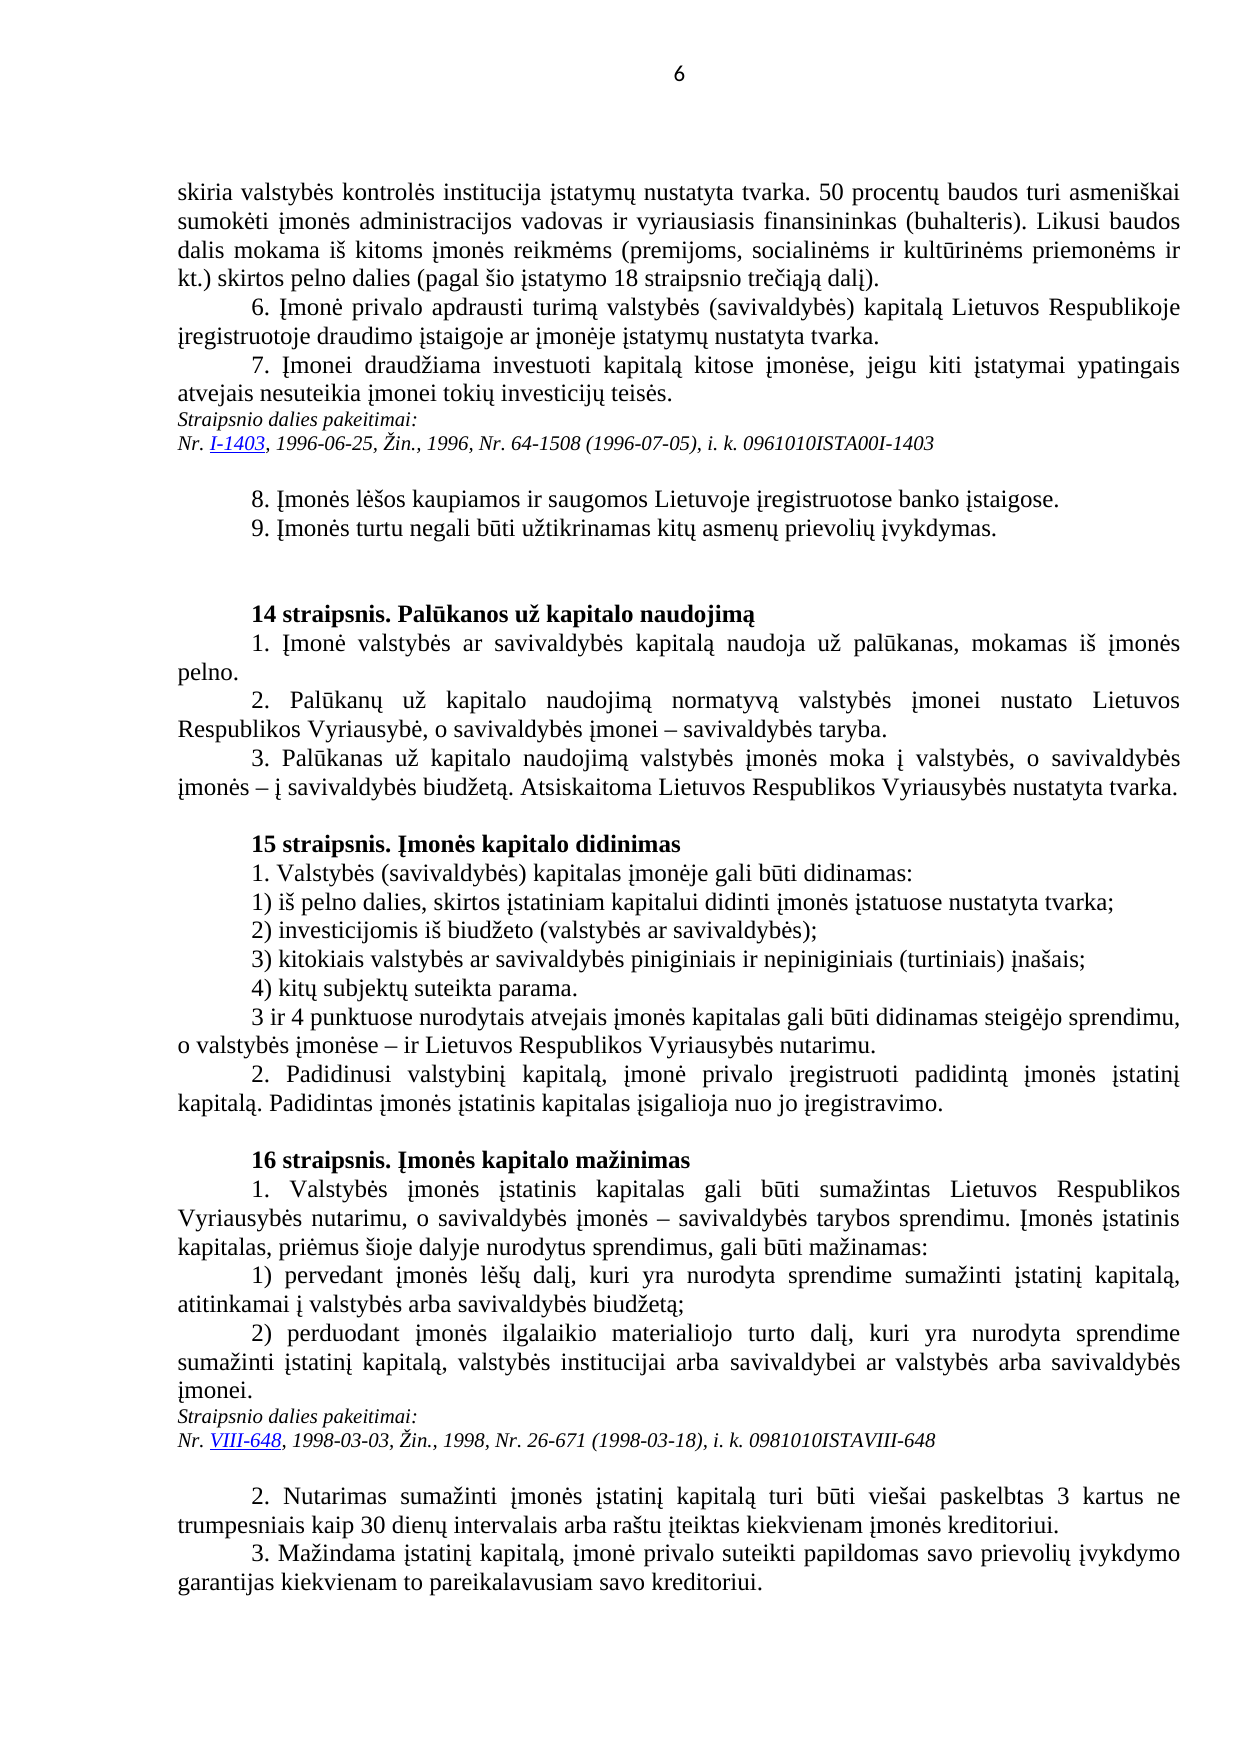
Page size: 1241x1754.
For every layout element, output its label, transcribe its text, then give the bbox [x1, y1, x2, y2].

text 1. Valstybės (savivaldybės) kapitalas įmonėje gali būti didinamas: [177, 858, 1181, 887]
text 1. Valstybės įmonės įstatinis kapitalas gali būti sumažintas Lietuvos Respublikos Vyriausybės nutarimu, o savivaldybės įmonės – savivaldybės tarybos sprendimu. Įmonės įstatinis kapitalas, priėmus šioje dalyje nurodytus sprendimus, gali būti mažinamas: [177, 1174, 1181, 1260]
text 4) kitų subjektų suteikta parama. [177, 973, 1181, 1002]
text 6. Įmonė privalo apdrausti turimą valstybės (savivaldybės) kapitalą Lietuvos Respublikoje įregistruotoje draudimo įstaigoje ar įmonėje įstatymų nustatyta tvarka. [177, 292, 1181, 350]
text 1) pervedant įmonės lėšų dalį, kuri yra nurodyta sprendime sumažinti įstatinį kapitalą, atitinkamai į valstybės arba savivaldybės biudžetą; [177, 1260, 1181, 1318]
text 9. Įmonės turtu negali būti užtikrinamas kitų asmenų prievolių įvykdymas. [177, 513, 1181, 542]
text Straipsnio dalies pakeitimai: [177, 1404, 1181, 1428]
text 16 straipsnis. Įmonės kapitalo mažinimas [177, 1145, 1181, 1174]
text 3. Palūkanas už kapitalo naudojimą valstybės įmonės moka į valstybės, o savivaldybės įmonės – į savivaldybės biudžetą. Atsiskaitoma Lietuvos Respublikos Vyriausybės nustatyta tvarka. [177, 743, 1181, 800]
text Nr. I-1403, 1996-06-25, Žin., 1996, Nr. 64-1508 (1996-07-05), i. k. 0961010ISTA00I-1403 [177, 431, 1181, 455]
text Straipsnio dalies pakeitimai: [177, 407, 1181, 431]
text 2. Padidinusi valstybinį kapitalą, įmonė privalo įregistruoti padidintą įmonės įstatinį kapitalą. Padidintas įmonės įstatinis kapitalas įsigalioja nuo jo įregistravimo. [177, 1059, 1181, 1117]
text Nr. VIII-648, 1998-03-03, Žin., 1998, Nr. 26-671 (1998-03-18), i. k. 0981010ISTAVIII-648 [177, 1428, 1181, 1452]
text 3. Mažindama įstatinį kapitalą, įmonė privalo suteikti papildomas savo prievolių įvykdymo garantijas kiekvienam to pareikalavusiam savo kreditoriui. [177, 1538, 1181, 1596]
text 1. Įmonė valstybės ar savivaldybės kapitalą naudoja už palūkanas, mokamas iš įmonės pelno. [177, 628, 1181, 685]
text skiria valstybės kontrolės institucija įstatymų nustatyta tvarka. 50 procentų baudos turi asmeniškai sumokėti įmonės administracijos vadovas ir vyriausiasis finansininkas (buhalteris). Likusi baudos dalis mokama iš kitoms įmonės reikmėms (premijoms, socialinėms ir kultūrinėms priemonėms ir kt.) skirtos pelno dalies (pagal šio įstatymo 18 straipsnio trečiąją dalį). [177, 177, 1181, 292]
text 2) investicijomis iš biudžeto (valstybės ar savivaldybės); [177, 915, 1181, 944]
text 7. Įmonei draudžiama investuoti kapitalą kitose įmonėse, jeigu kiti įstatymai ypatingais atvejais nesuteikia įmonei tokių investicijų teisės. [177, 350, 1181, 407]
text 1) iš pelno dalies, skirtos įstatiniam kapitalui didinti įmonės įstatuose nustatyta tvarka; [177, 887, 1181, 915]
text 8. Įmonės lėšos kaupiamos ir saugomos Lietuvoje įregistruotose banko įstaigose. [177, 484, 1181, 513]
text 14 straipsnis. Palūkanos už kapitalo naudojimą [177, 599, 1181, 628]
text 2) perduodant įmonės ilgalaikio materialiojo turto dalį, kuri yra nurodyta sprendime sumažinti įstatinį kapitalą, valstybės institucijai arba savivaldybei ar valstybės arba savivaldybės įmonei. [177, 1318, 1181, 1404]
text 3 ir 4 punktuose nurodytais atvejais įmonės kapitalas gali būti didinamas steigėjo sprendimu, o valstybės įmonėse – ir Lietuvos Respublikos Vyriausybės nutarimu. [177, 1002, 1181, 1059]
text 3) kitokiais valstybės ar savivaldybės piniginiais ir nepiniginiais (turtiniais) įnašais; [177, 944, 1181, 973]
text 15 straipsnis. Įmonės kapitalo didinimas [177, 829, 1181, 858]
text 2. Nutarimas sumažinti įmonės įstatinį kapitalą turi būti viešai paskelbtas 3 kartus ne trumpesniais kaip 30 dienų intervalais arba raštu įteiktas kiekvienam įmonės kreditoriui. [177, 1481, 1181, 1538]
text 2. Palūkanų už kapitalo naudojimą normatyvą valstybės įmonei nustato Lietuvos Respublikos Vyriausybė, o savivaldybės įmonei – savivaldybės taryba. [177, 685, 1181, 743]
